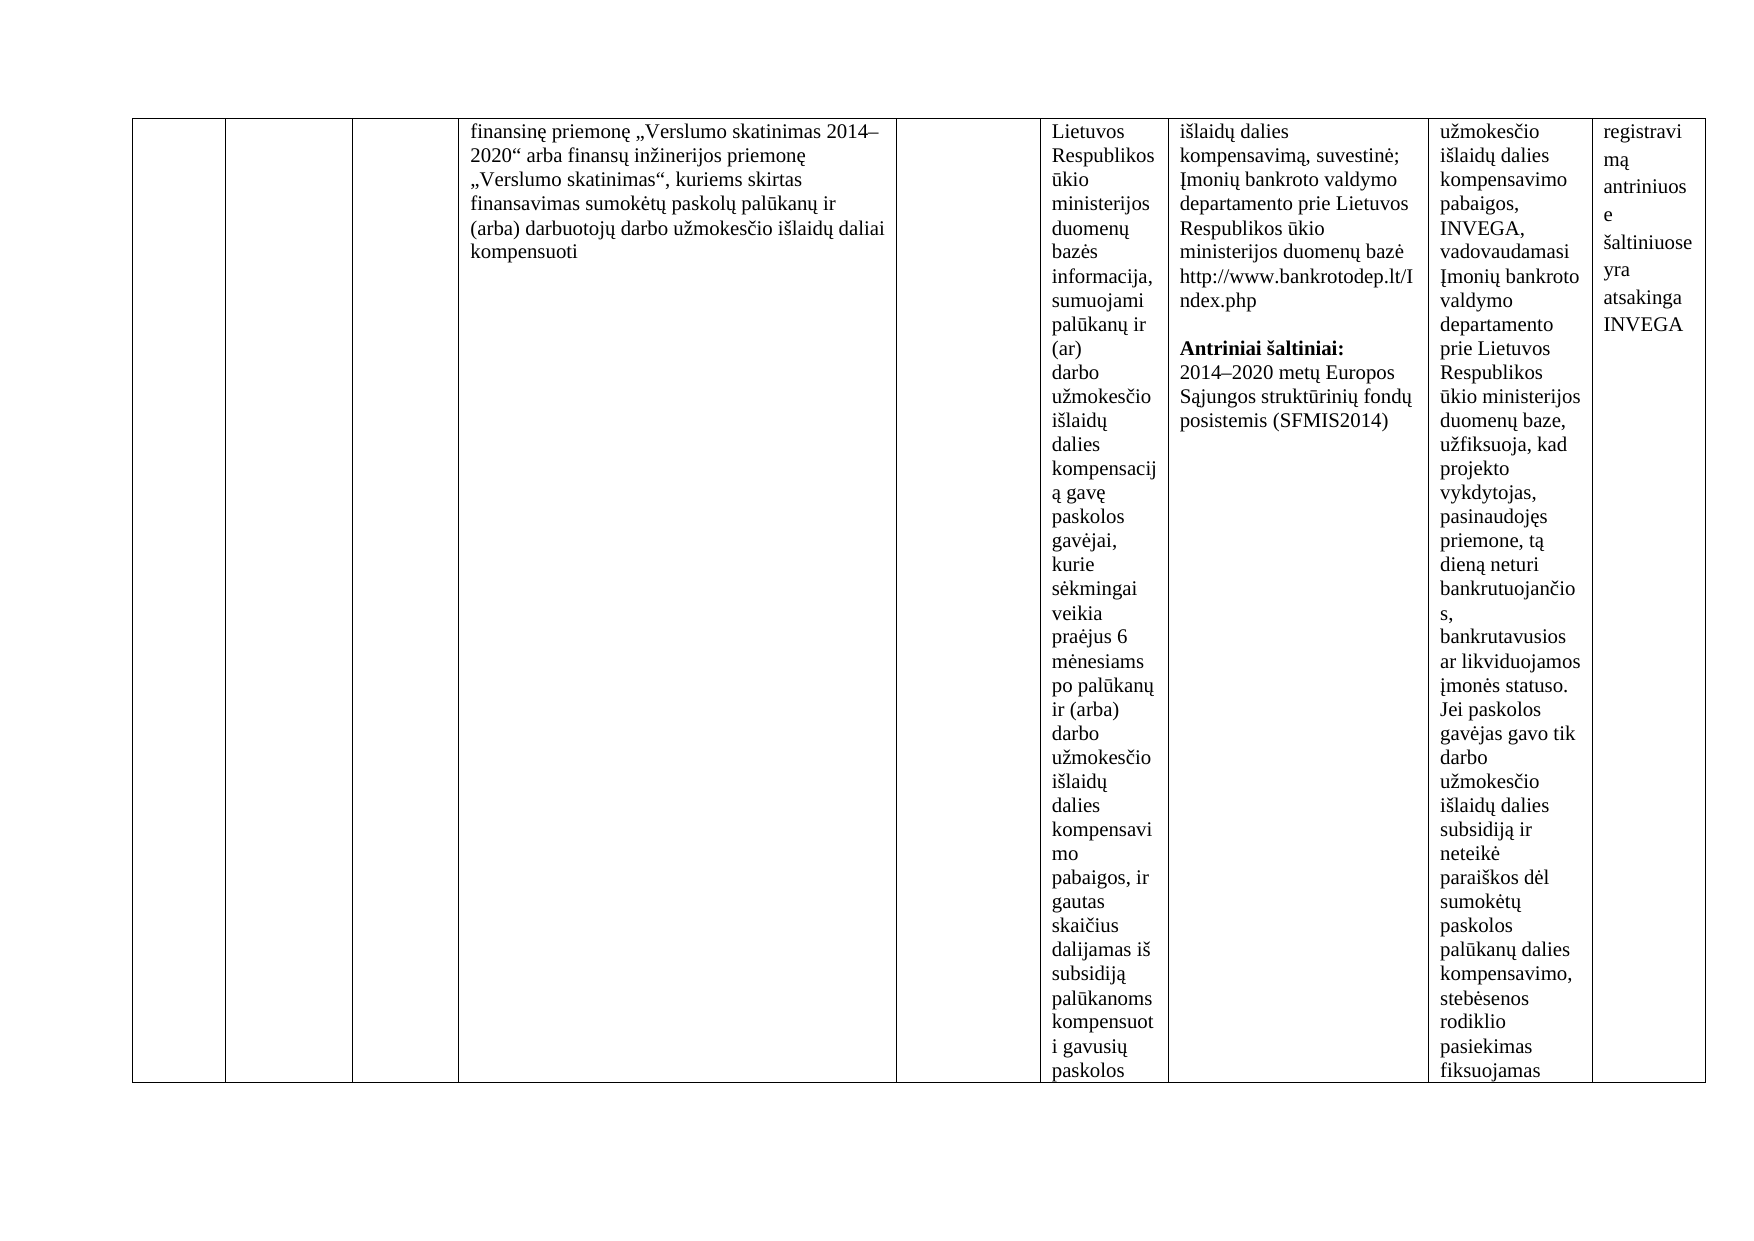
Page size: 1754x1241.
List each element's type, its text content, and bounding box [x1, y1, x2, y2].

table_cell [226, 119, 352, 1082]
table_cell užmokesčio išlaidų dalies kompensavimo pabaigos, INVEGA, vadovaudamasi Įmonių bankroto valdymo departamento prie Lietuvos Respublikos ūkio ministerijos duomenų baze, užfiksuoja, kad projekto vykdytojas, pasinaudojęs priemone, tą dieną neturi bankrutuojančios, bankrutavusios ar likviduojamos įmonės statuso. Jei paskolos gavėjas gavo tik darbo užmokesčio išlaidų dalies subsidiją ir neteikė paraiškos dėl sumokėtų paskolos palūkanų dalies kompensavimo, stebėsenos rodiklio pasiekimas fiksuojamas [1429, 119, 1592, 1082]
table_cell [353, 119, 458, 1082]
table_cell [133, 119, 225, 1082]
table_cell finansinę priemonę „Verslumo skatinimas 2014–2020“ arba finansų inžinerijos priemonę „Verslumo skatinimas“, kuriems skirtas finansavimas sumokėtų paskolų palūkanų ir (arba) darbuotojų darbo užmokesčio išlaidų daliai kompensuoti [459, 119, 896, 1082]
table_cell registravimą antriniuose šaltiniuose yra atsakinga INVEGA [1593, 119, 1705, 1082]
table_cell išlaidų dalies kompensavimą, suvestinė; Įmonių bankroto valdymo departamento prie Lietuvos Respublikos ūkio ministerijos duomenų bazė http://www.bankrotodep.lt/Index.php Antriniai šaltiniai: 2014–2020 metų Europos Sąjungos struktūrinių fondų posistemis (SFMIS2014) [1169, 119, 1428, 1082]
table_cell Lietuvos Respublikos ūkio ministerijos duomenų bazės informacija, sumuojami palūkanų ir (ar) darbo užmokesčio išlaidų dalies kompensaciją gavę paskolos gavėjai, kurie sėkmingai veikia praėjus 6 mėnesiams po palūkanų ir (arba) darbo užmokesčio išlaidų dalies kompensavimo pabaigos, ir gautas skaičius dalijamas iš subsidiją palūkanoms kompensuoti gavusių paskolos [1041, 119, 1168, 1082]
table_cell [897, 119, 1040, 1082]
